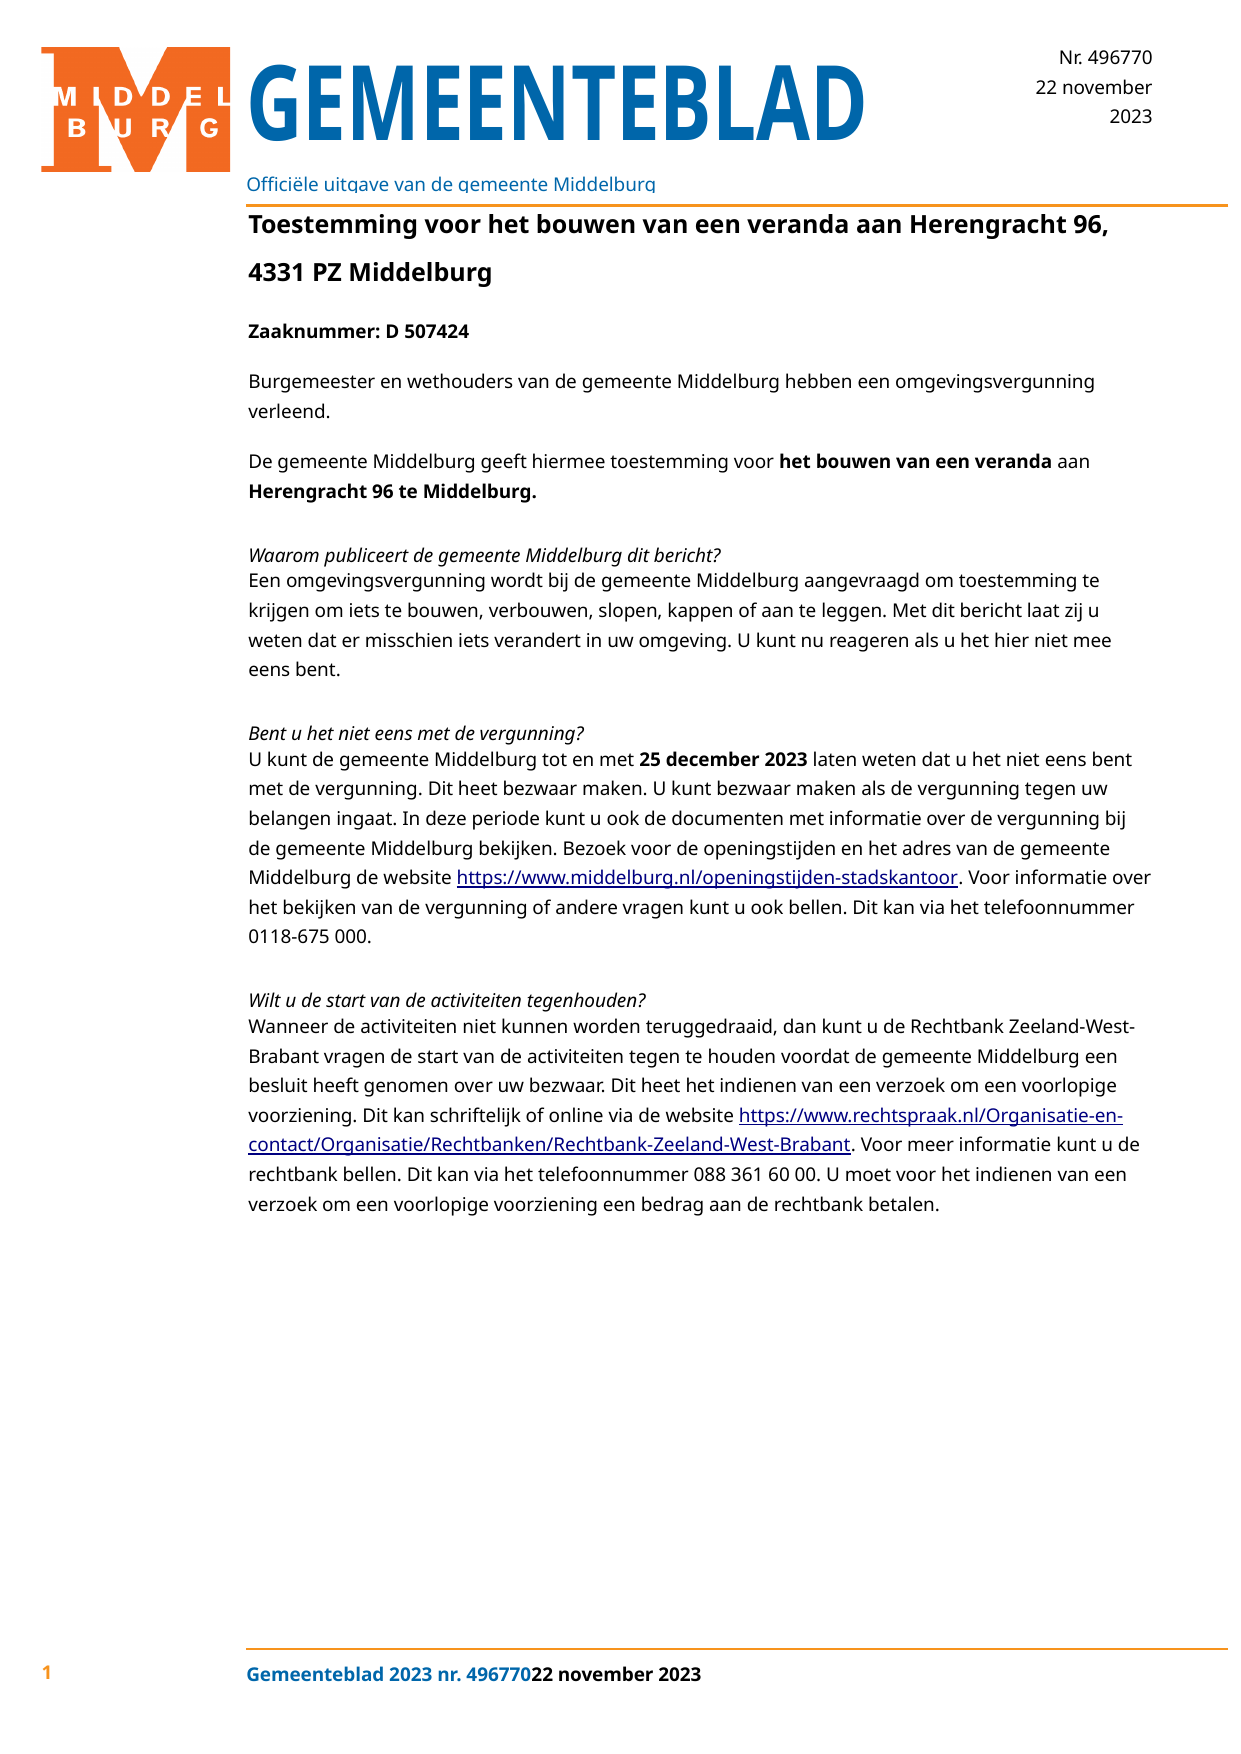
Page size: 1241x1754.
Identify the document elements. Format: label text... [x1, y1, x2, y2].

text De gemeente Middelburg geeft hiermee toestemming voor het bouwen van een veranda aan Herengracht 96 te Middelburg. [248, 448, 1152, 504]
text Burgemeester en wethouders van de gemeente Middelburg hebben een omgevingsvergunning verleend. [248, 368, 1152, 424]
text Een omgevingsvergunning wordt bij de gemeente Middelburg aangevraagd om toestemming te krijgen om iets te bouwen, verbouwen, slopen, kappen of aan te leggen. Met dit bericht laat zij u weten dat er misschien iets verandert in uw omgeving. U kunt nu reageren als u het hier niet mee eens bent. [248, 568, 1152, 682]
text Waarom publiceert de gemeente Middelburg dit bericht? [248, 542, 1152, 568]
text U kunt de gemeente Middelburg tot en met 25 december 2023 laten weten dat u het niet eens bent met de vergunning. Dit heet bezwaar maken. U kunt bezwaar maken als de vergunning tegen uw belangen ingaat. In deze periode kunt u ook de documenten met informatie over de vergunning bij de gemeente Middelburg bekijken. Bezoek voor de openingstijden en het adres van de gemeente Middelburg de website https://www.middelburg.nl/openingstijden-stadskantoor. Voor informatie over het bekijken van de vergunning of andere vragen kunt u ook bellen. Dit kan via het telefoonnummer 0118-675 000. [248, 746, 1152, 949]
text Wanneer de activiteiten niet kunnen worden teruggedraaid, dan kunt u de Rechtbank Zeeland-West-Brabant vragen de start van de activiteiten tegen te houden voordat de gemeente Middelburg een besluit heeft genomen over uw bezwaar. Dit heet het indienen van een verzoek om een voorlopige voorziening. Dit kan schriftelijk of online via de website https://www.rechtspraak.nl/Organisatie-en-contact/Organisatie/Rechtbanken/Rechtbank-Zeeland-West-Brabant. Voor meer informatie kunt u de rechtbank bellen. Dit kan via het telefoonnummer 088 361 60 00. U moet voor het indienen van een verzoek om een voorlopige voorziening een bedrag aan de rechtbank betalen. [248, 1013, 1152, 1216]
text Toestemming voor het bouwen van een veranda aan Herengracht 96, 4331 PZ Middelburg [248, 207, 1152, 288]
text Wilt u de start van de activiteiten tegenhouden? [248, 987, 1152, 1013]
text Bent u het niet eens met de vergunning? [248, 720, 1152, 746]
picture [41, 47, 231, 172]
text Zaaknummer: D 507424 [248, 318, 1152, 344]
